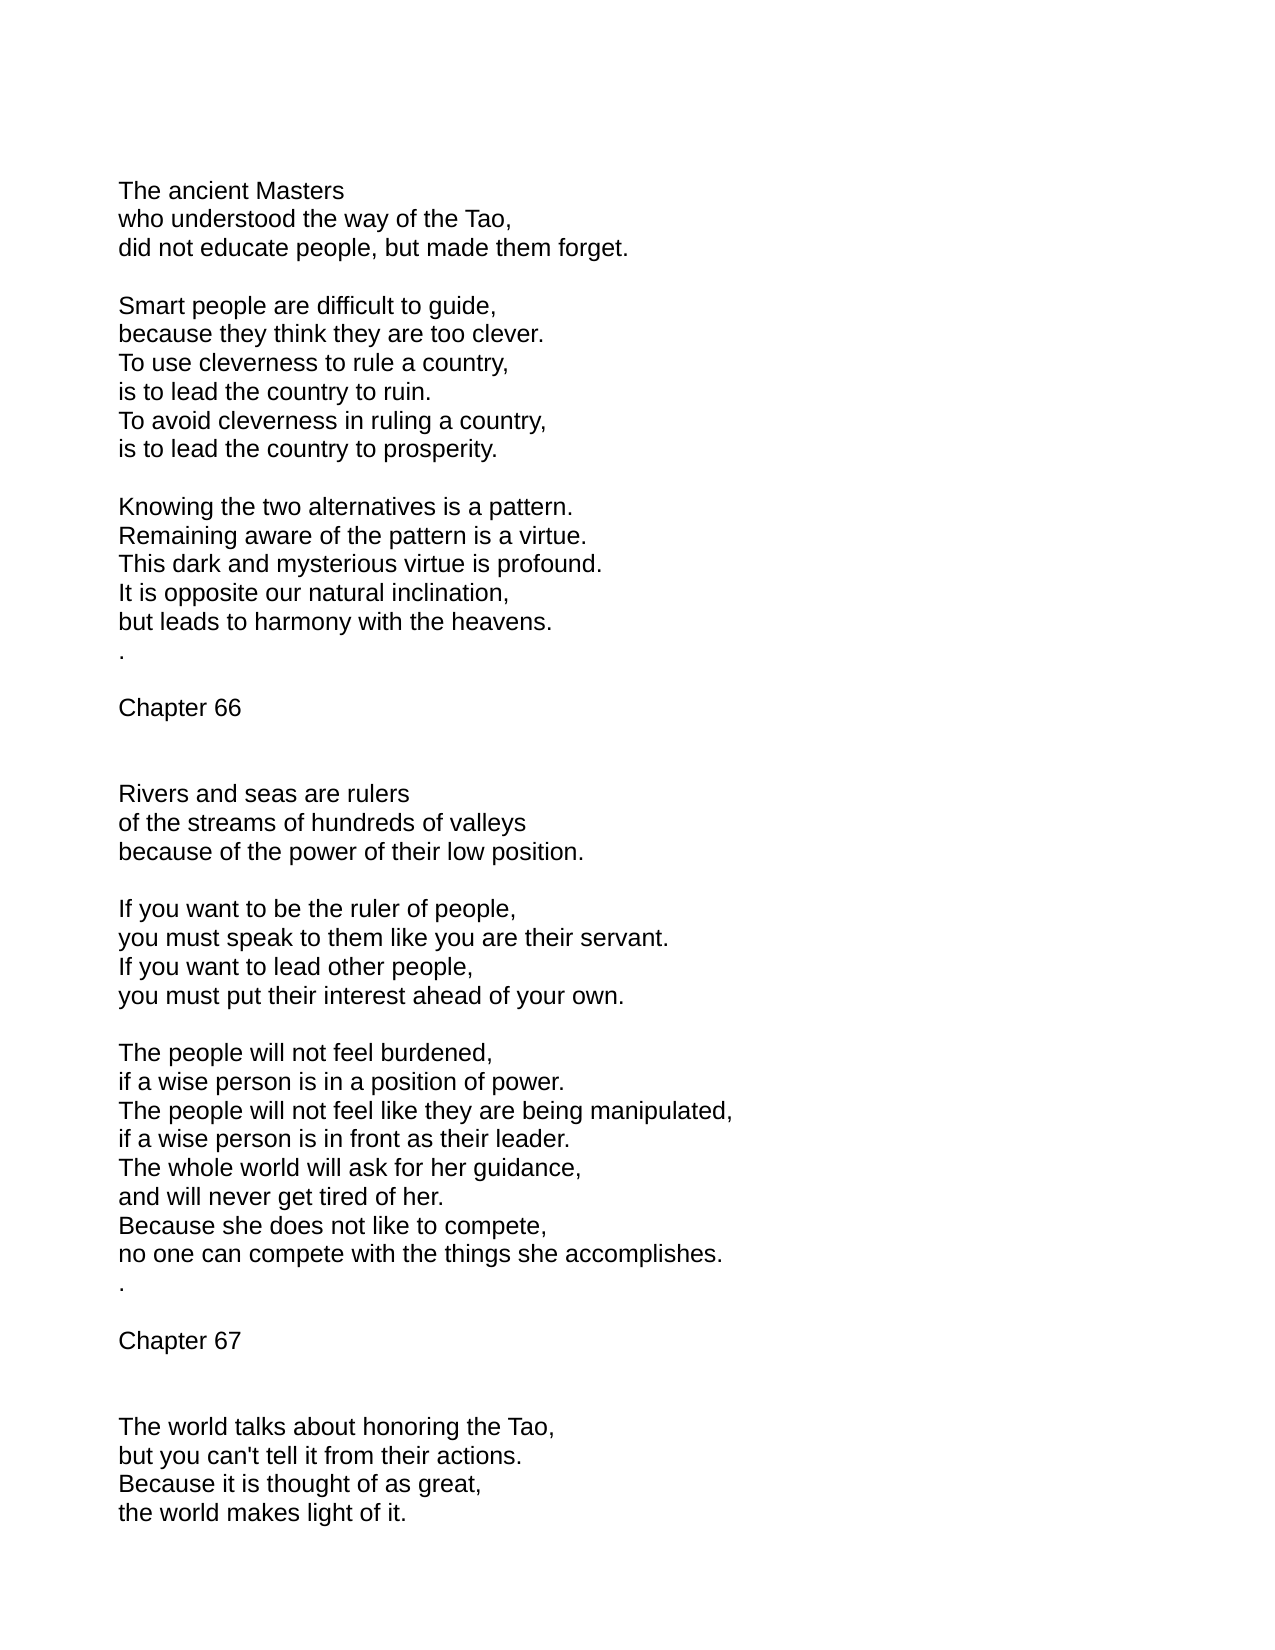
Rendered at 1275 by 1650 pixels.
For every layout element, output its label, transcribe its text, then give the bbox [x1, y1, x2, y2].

text The ancient Masters who understood the way of the Tao, did not educate people, but made them forget. Smart people are difficult to guide, because they think they are too clever. To use cleverness to rule a country, is to lead the country to ruin. To avoid cleverness in ruling a country, is to lead the country to prosperity. Knowing the two alternatives is a pattern. Remaining aware of the pattern is a virtue. This dark and mysterious virtue is profound. It is opposite our natural inclination, but leads to harmony with the heavens. . Chapter 66 Rivers and seas are rulers of the streams of hundreds of valleys because of the power of their low position. If you want to be the ruler of people, you must speak to them like you are their servant. If you want to lead other people, you must put their interest ahead of your own. The people will not feel burdened, if a wise person is in a position of power. The people will not feel like they are being manipulated, if a wise person is in front as their leader. The whole world will ask for her guidance, and will never get tired of her. Because she does not like to compete, no one can compete with the things she accomplishes. . Chapter 67 The world talks about honoring the Tao, but you can't tell it from their actions. Because it is thought of as great, the world makes light of it. [118, 118, 1157, 1527]
